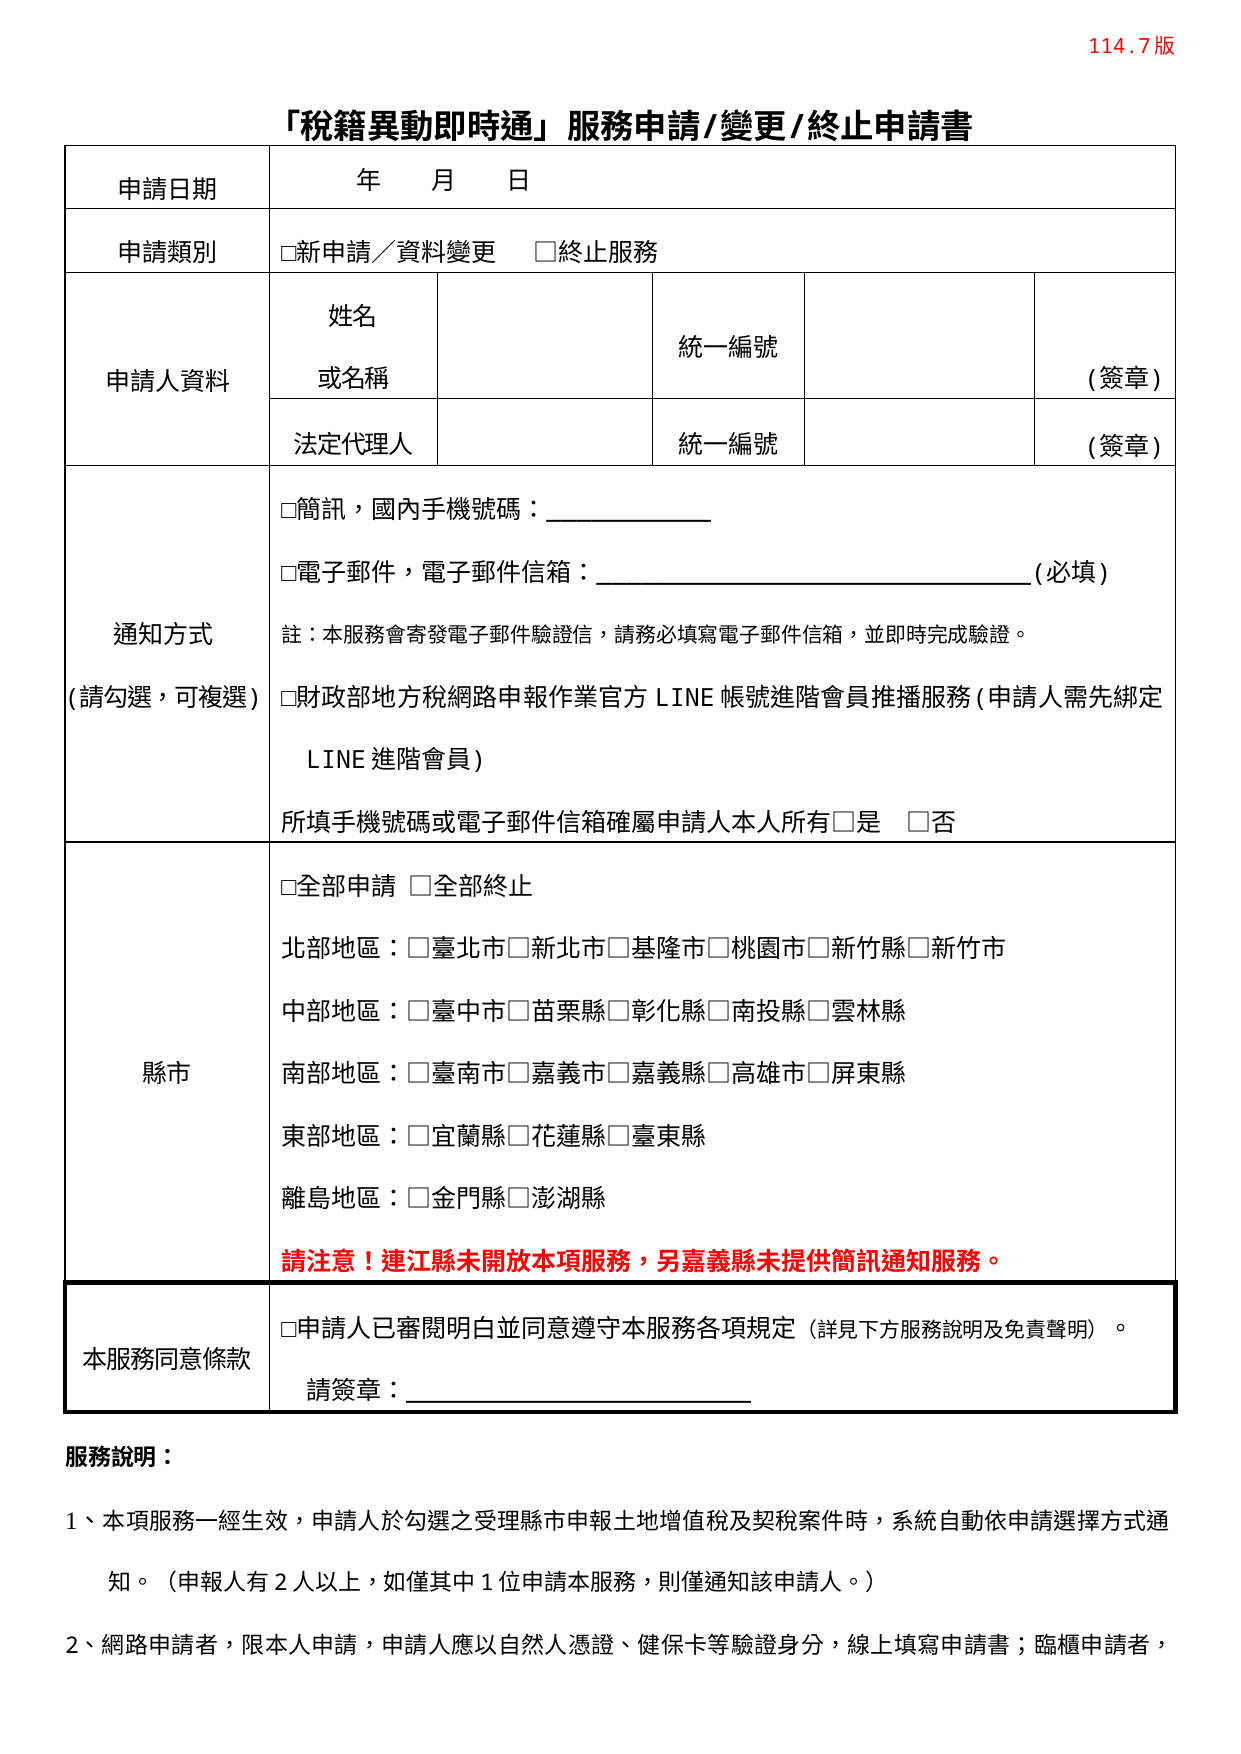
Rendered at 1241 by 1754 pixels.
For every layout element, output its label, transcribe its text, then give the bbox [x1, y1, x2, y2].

table_cell [438, 399, 652, 465]
table_cell 申請人資料 [66, 273, 269, 465]
table_header 申請日期 [66, 146, 269, 208]
text 「稅籍異動即時通」服務申請/變更/終止申請書 [65, 82, 1175, 145]
table_cell [438, 273, 652, 398]
list 網路申請者，限本人申請，申請人應以自然人憑證、健保卡等驗證身分，線上填寫申請書；臨櫃申請者， [65, 1602, 1175, 1664]
table_cell □全部申請 □全部終止 北部地區：□臺北市□新北市□基隆市□桃園市□新竹縣□新竹市 中部地區：□臺中市□苗栗縣□彰化縣□南投縣□雲林縣 南部地區：□臺南市□嘉義市□嘉義縣□高雄市□屏東縣 東部地區：□宜蘭縣□花蓮縣□臺東縣 離島地區：□金門縣□澎湖縣 請注意！連江縣未開放本項服務，另嘉義縣未提供簡訊通知服務。 [270, 843, 1175, 1280]
table_cell 統一編號 [653, 399, 804, 465]
table_cell 法定代理人 [270, 399, 437, 465]
text 服務說明： [65, 1414, 1175, 1477]
table_cell 縣市 [66, 843, 269, 1280]
table_header 年 月 日 [270, 146, 1175, 208]
table_cell 姓名 或名稱 [270, 273, 437, 398]
table_cell (簽章) [1035, 273, 1175, 398]
table_cell 通知方式 (請勾選，可複選) [66, 466, 269, 841]
list 本項服務一經生效，申請人於勾選之受理縣市申報土地增值稅及契稅案件時，系統自動依申請選擇方式通知。（申報人有2人以上，如僅其中1位申請本服務，則僅通知該申請人。） [65, 1477, 1175, 1602]
table_cell 統一編號 [653, 273, 804, 398]
table_cell [805, 399, 1034, 465]
table_cell □申請人已審閱明白並同意遵守本服務各項規定（詳見下方服務說明及免責聲明）。 請簽章：_______________________ [270, 1285, 1173, 1409]
table_cell 本服務同意條款 [67, 1285, 269, 1409]
table_cell 申請類別 [66, 209, 269, 272]
table_cell □簡訊，國內手機號碼：___________ □電子郵件，電子郵件信箱：_____________________________(必填) 註：本服務會寄發電子郵件驗證信，請務必填寫電子郵件信箱，並即時完成驗證。 □財政部地方稅網路申報作業官方LINE帳號進階會員推播服務(申請人需先綁定LINE進階會員) 所填手機號碼或電子郵件信箱確屬申請人本人所有□是 □否 [270, 466, 1175, 841]
table_cell (簽章) [1035, 399, 1175, 465]
table_cell □新申請／資料變更 □終止服務 [270, 209, 1175, 272]
table_cell [805, 273, 1034, 398]
